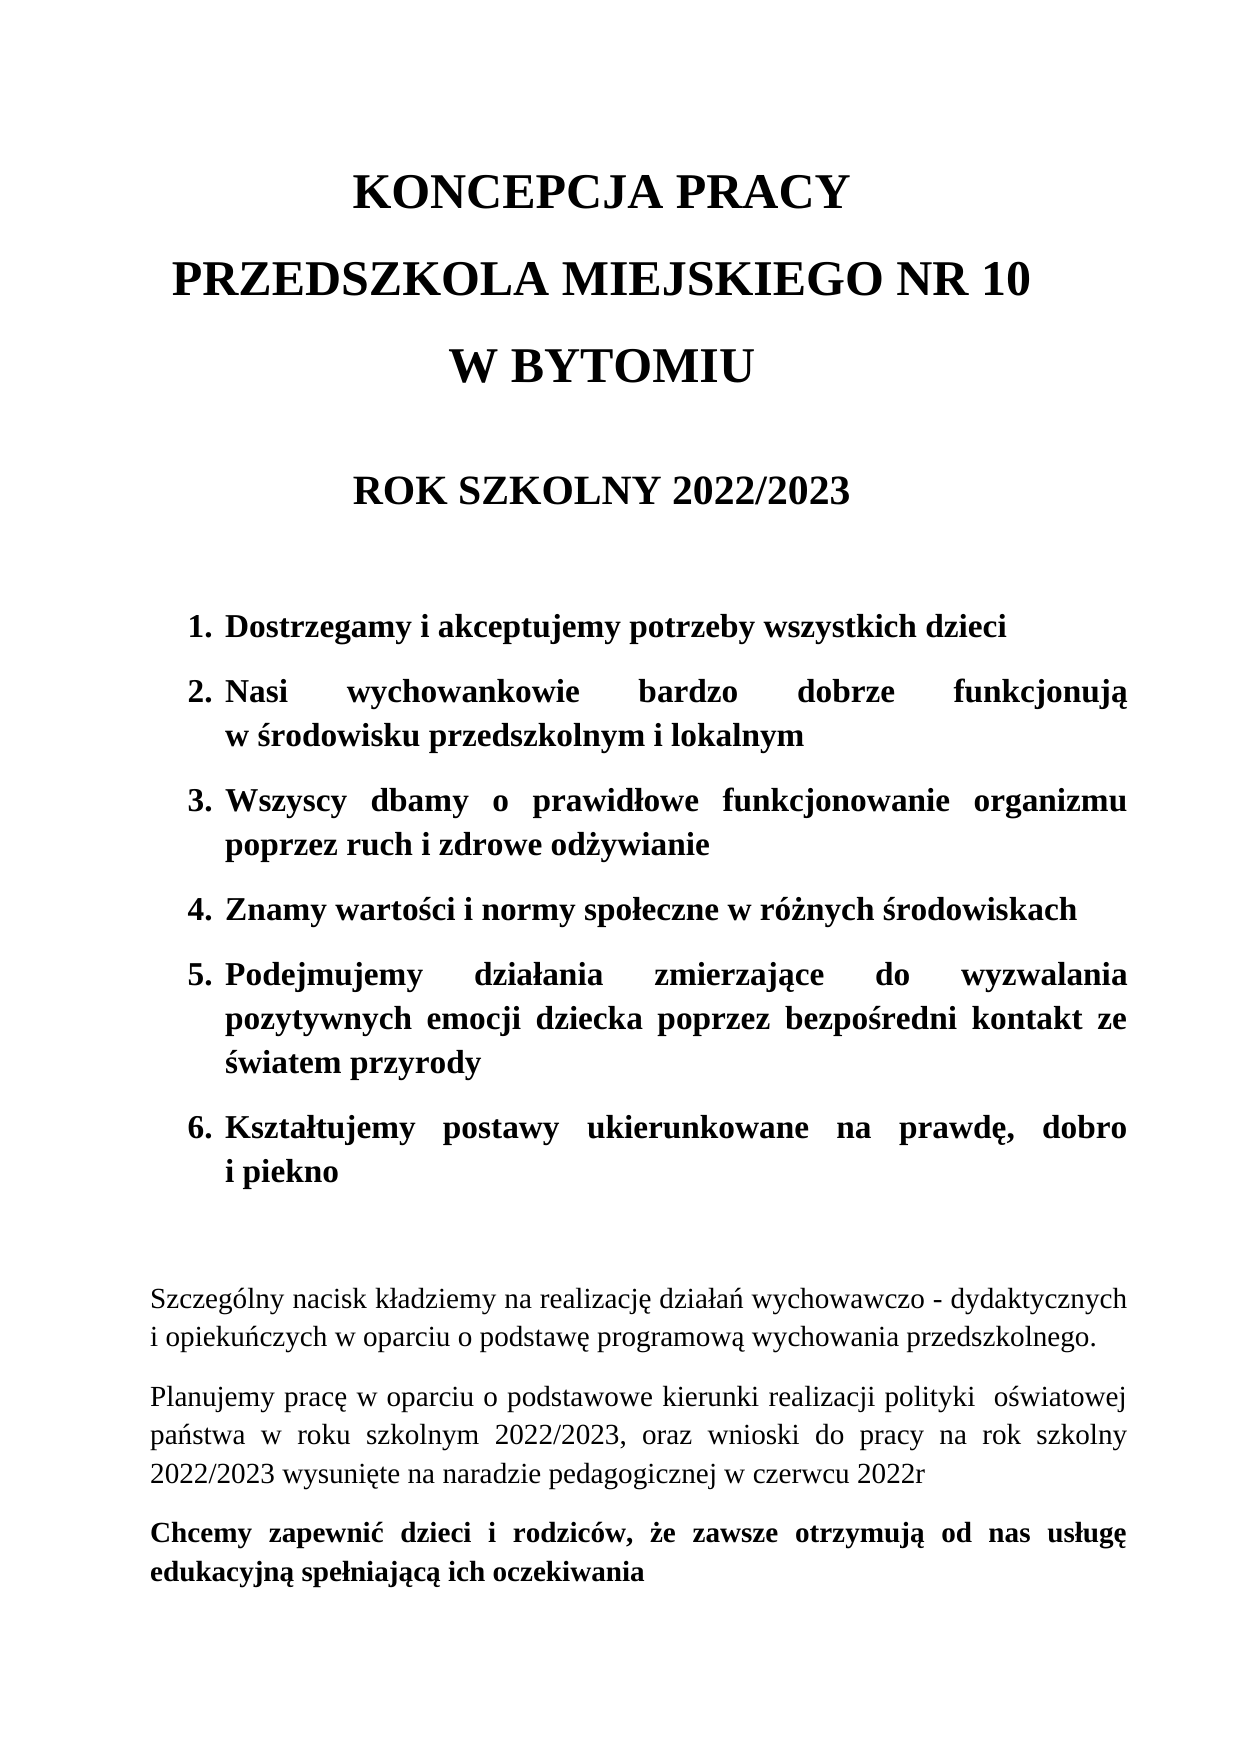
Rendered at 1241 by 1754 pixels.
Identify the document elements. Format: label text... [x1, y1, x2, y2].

list Kształtujemy postawy ukierunkowane na prawdę, dobro i piekno [187, 1107, 1128, 1189]
text W BYTOMIU [75, 336, 1128, 393]
list Podejmujemy działania zmierzające do wyzwalania pozytywnych emocji dziecka poprzez bezpośredni kontakt ze światem przyrody [187, 954, 1128, 1080]
list Planujemy pracę w oparciu o podstawowe kierunki realizacji polityki oświatowej państwa w roku szkolnym 2022/2023, oraz wnioski do pracy na rok szkolny 2022/2023 wysunięte na naradzie pedagogicznej w czerwcu 2022r [150, 1379, 1128, 1489]
text PRZEDSZKOLA MIEJSKIEGO NR 10 [75, 249, 1128, 306]
list Wszyscy dbamy o prawidłowe funkcjonowanie organizmu poprzez ruch i zdrowe odżywianie [187, 780, 1128, 862]
list Nasi wychowankowie bardzo dobrze funkcjonują w środowisku przedszkolnym i lokalnym [187, 671, 1128, 753]
list Chcemy zapewnić dzieci i rodziców, że zawsze otrzymują od nas usługę edukacyjną spełniającą ich oczekiwania [150, 1515, 1128, 1587]
text ROK SZKOLNY 2022/2023 [75, 465, 1128, 513]
list Znamy wartości i normy społeczne w różnych środowiskach [187, 889, 1128, 927]
list Szczególny nacisk kładziemy na realizację działań wychowawczo - dydaktycznych i opiekuńczych w oparciu o podstawę programową wychowania przedszkolnego. [150, 1281, 1128, 1353]
text KONCEPCJA PRACY [75, 162, 1128, 219]
list Dostrzegamy i akceptujemy potrzeby wszystkich dzieci [187, 606, 1128, 644]
